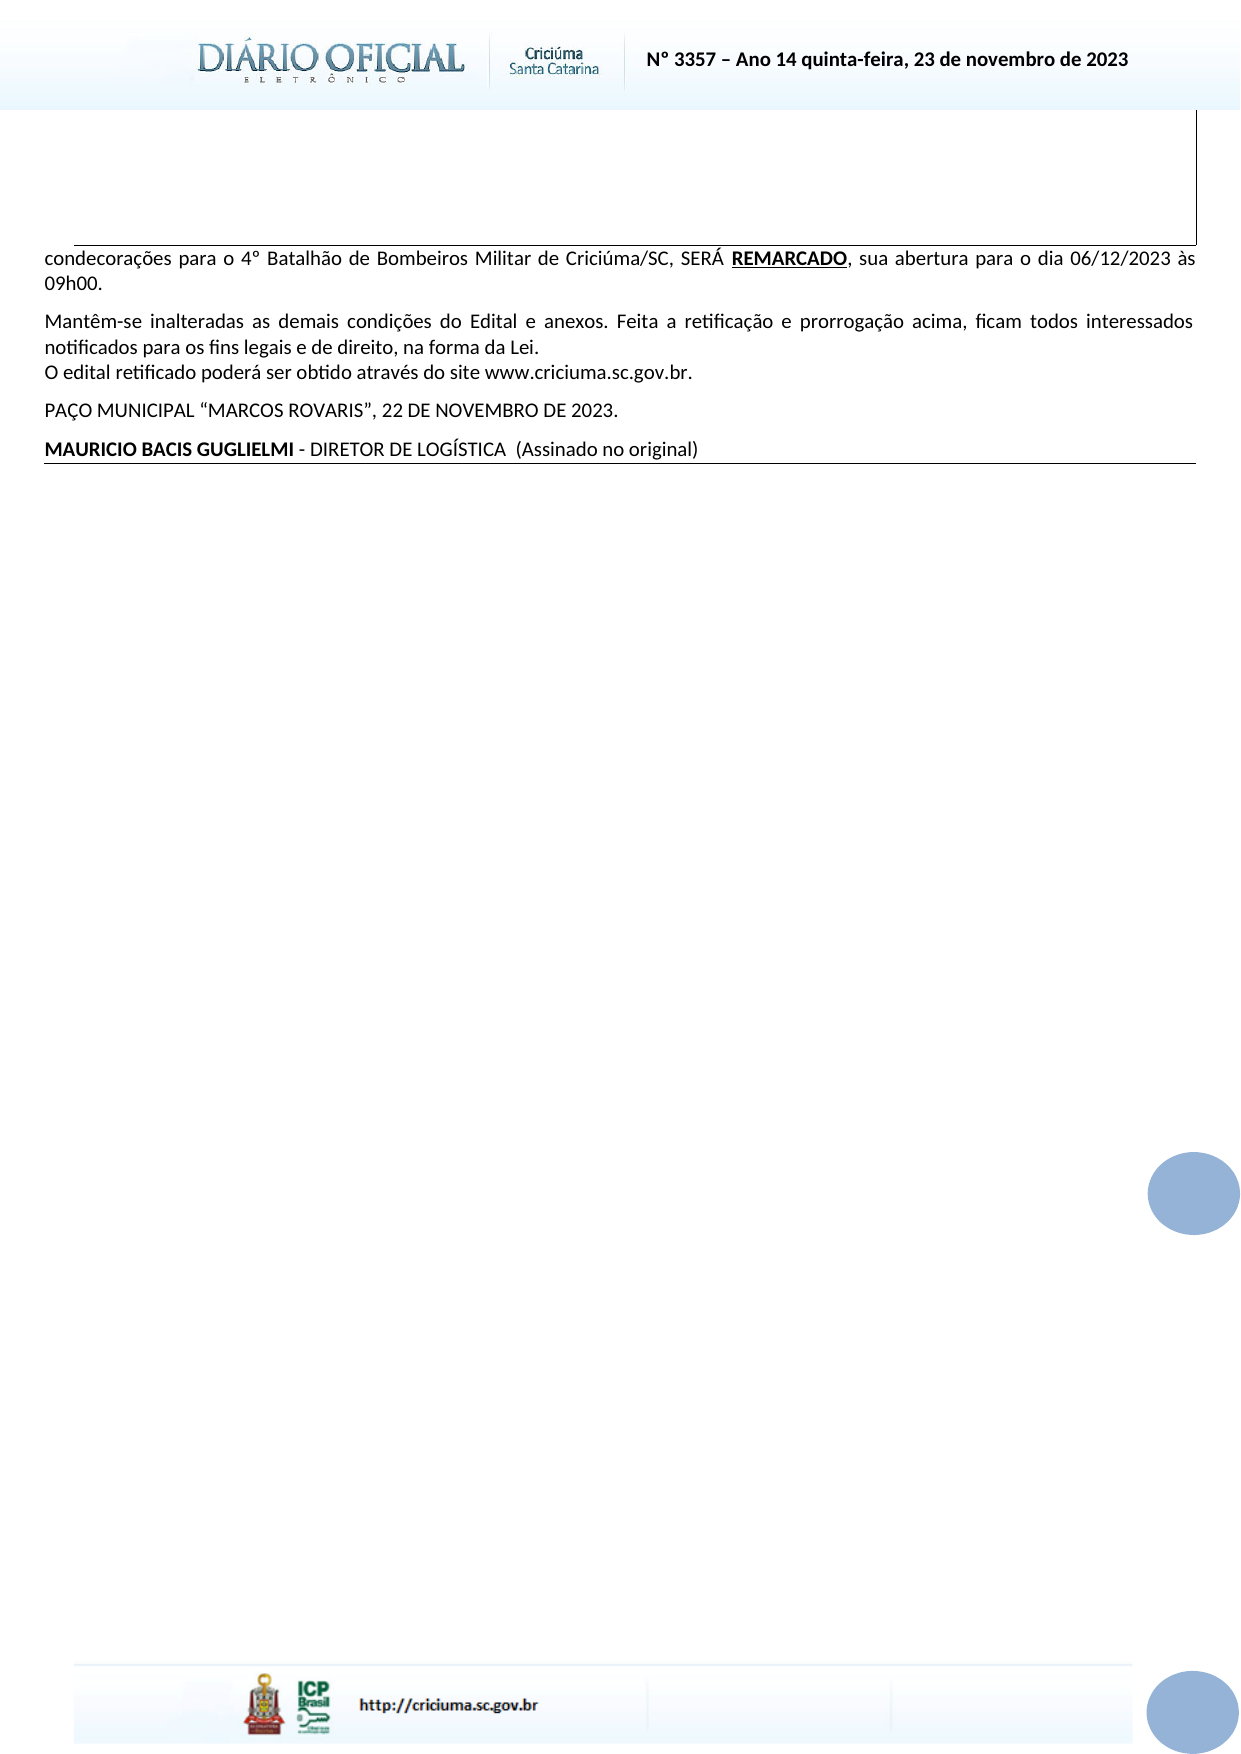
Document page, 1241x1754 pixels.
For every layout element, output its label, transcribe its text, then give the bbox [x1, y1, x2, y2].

text Mantêm-se inalteradas as demais condições do Edital e anexos. Feita a retificação e prorrogação acima, ficam todos interessados notificados para os fins legais e de direito, na forma da Lei. [44, 309, 1196, 359]
text PAÇO MUNICIPAL “MARCOS ROVARIS”, 22 DE NOVEMBRO DE 2023. [44, 398, 1196, 423]
text O edital retificado poderá ser obtido através do site www.criciuma.sc.gov.br. [44, 359, 1196, 385]
text MAURICIO BACIS GUGLIELMI - DIRETOR DE LOGÍSTICA (Assinado no original) [44, 436, 1196, 463]
text condecorações para o 4º Batalhão de Bombeiros Militar de Criciúma/SC, SERÁ REMARCADO, sua abertura para o dia 06/12/2023 às 09h00. [44, 245, 1196, 296]
